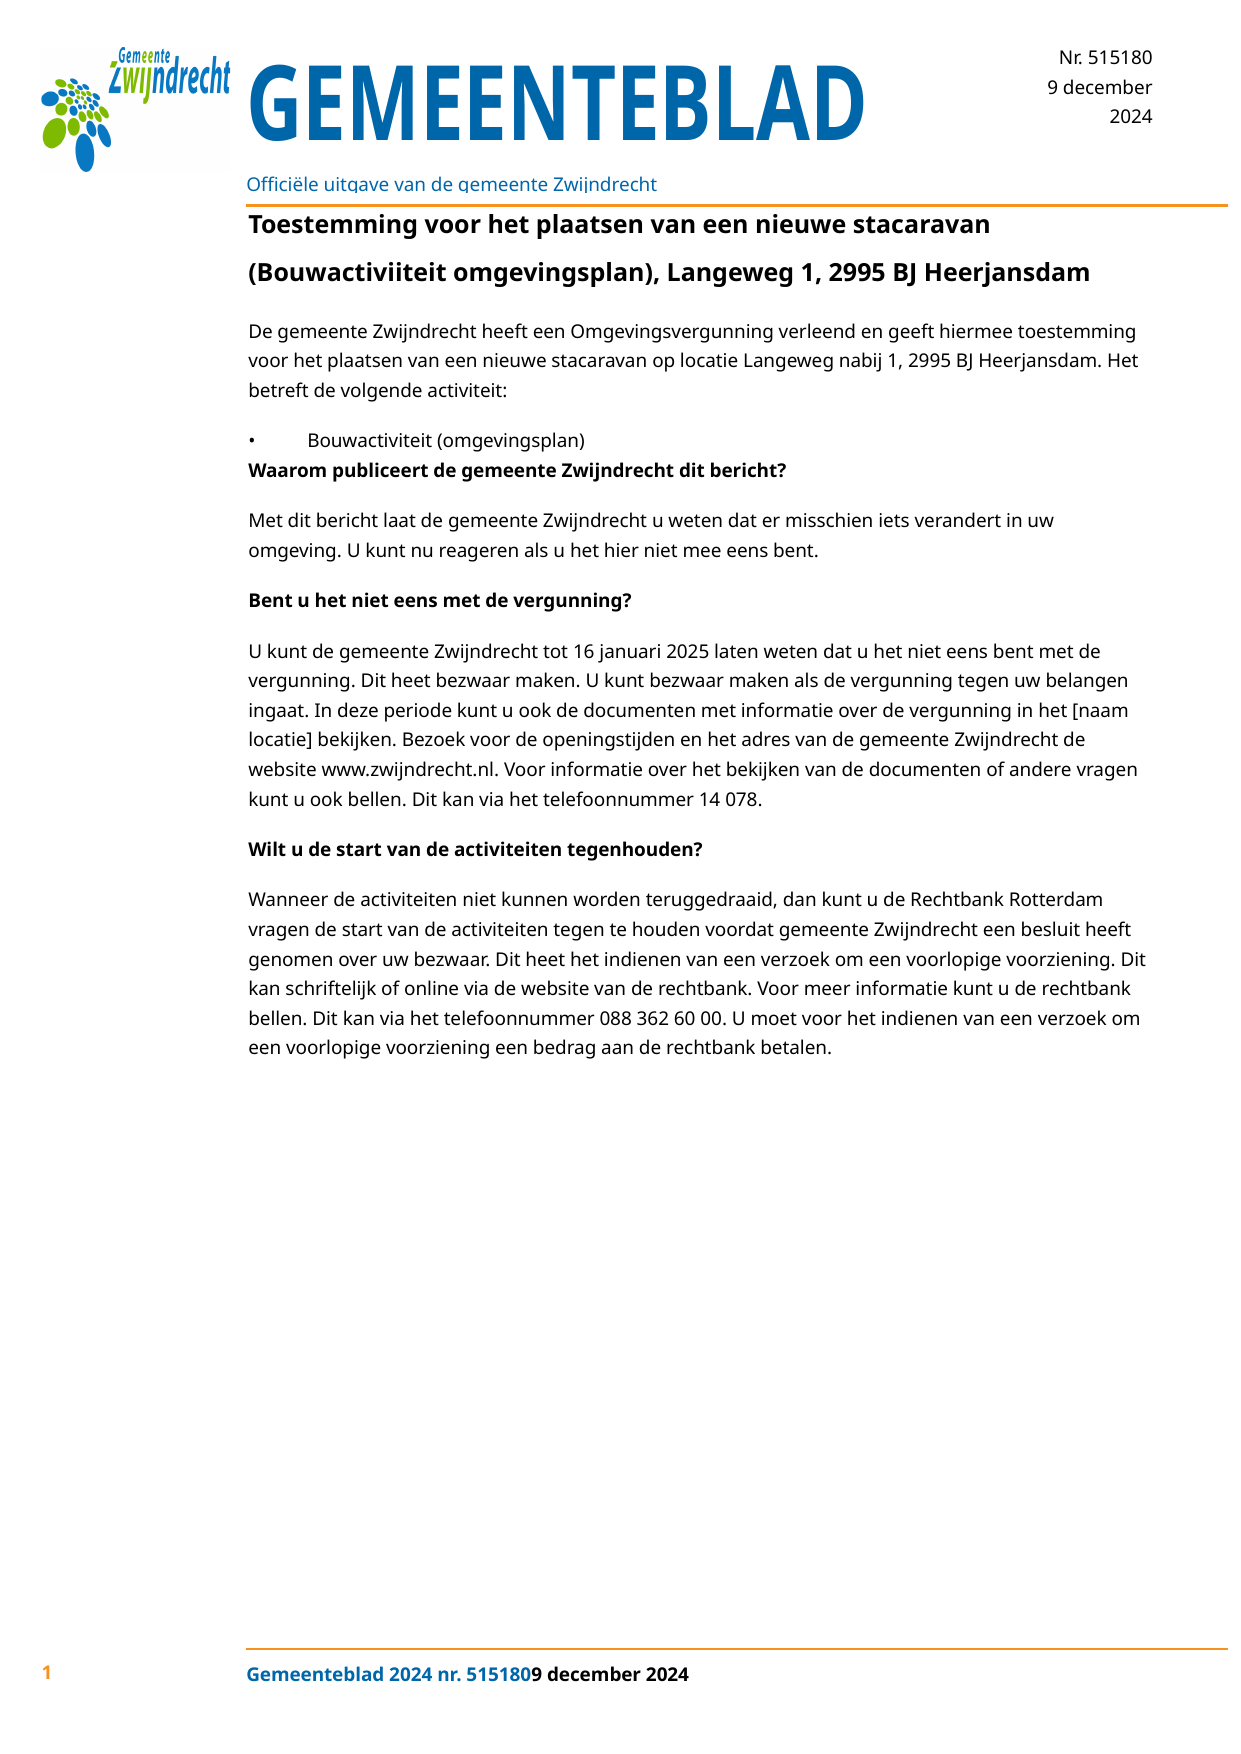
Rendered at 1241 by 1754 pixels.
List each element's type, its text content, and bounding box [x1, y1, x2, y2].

list Bouwactiviteit (omgevingsplan) [248, 427, 1152, 453]
text Met dit bericht laat de gemeente Zwijndrecht u weten dat er misschien iets verandert in uw omgeving. U kunt nu reageren als u het hier niet mee eens bent. [248, 507, 1152, 563]
text U kunt de gemeente Zwijndrecht tot 16 januari 2025 laten weten dat u het niet eens bent met de vergunning. Dit heet bezwaar maken. U kunt bezwaar maken als de vergunning tegen uw belangen ingaat. In deze periode kunt u ook de documenten met informatie over de vergunning in het [naam locatie] bekijken. Bezoek voor de openingstijden en het adres van de gemeente Zwijndrecht de website www.zwijndrecht.nl. Voor informatie over het bekijken van de documenten of andere vragen kunt u ook bellen. Dit kan via het telefoonnummer 14 078. [248, 638, 1152, 812]
text Wanneer de activiteiten niet kunnen worden teruggedraaid, dan kunt u de Rechtbank Rotterdam vragen de start van de activiteiten tegen te houden voordat gemeente Zwijndrecht een besluit heeft genomen over uw bezwaar. Dit heet het indienen van een verzoek om een voorlopige voorziening. Dit kan schriftelijk of online via de website van de rechtbank. Voor meer informatie kunt u de rechtbank bellen. Dit kan via het telefoonnummer 088 362 60 00. U moet voor het indienen van een verzoek om een voorlopige voorziening een bedrag aan de rechtbank betalen. [248, 887, 1152, 1060]
text Bent u het niet eens met de vergunning? [248, 587, 1152, 613]
text De gemeente Zwijndrecht heeft een Omgevingsvergunning verleend en geeft hiermee toestemming voor het plaatsen van een nieuwe stacaravan op locatie Langeweg nabij 1, 2995 BJ Heerjansdam. Het betreft de volgende activiteit: [248, 318, 1152, 403]
text Wilt u de start van de activiteiten tegenhouden? [248, 836, 1152, 862]
text Toestemming voor het plaatsen van een nieuwe stacaravan (Bouwactiviiteit omgevingsplan), Langeweg 1, 2995 BJ Heerjansdam [248, 207, 1152, 288]
picture [41, 47, 231, 172]
text Waarom publiceert de gemeente Zwijndrecht dit bericht? [248, 457, 1152, 483]
